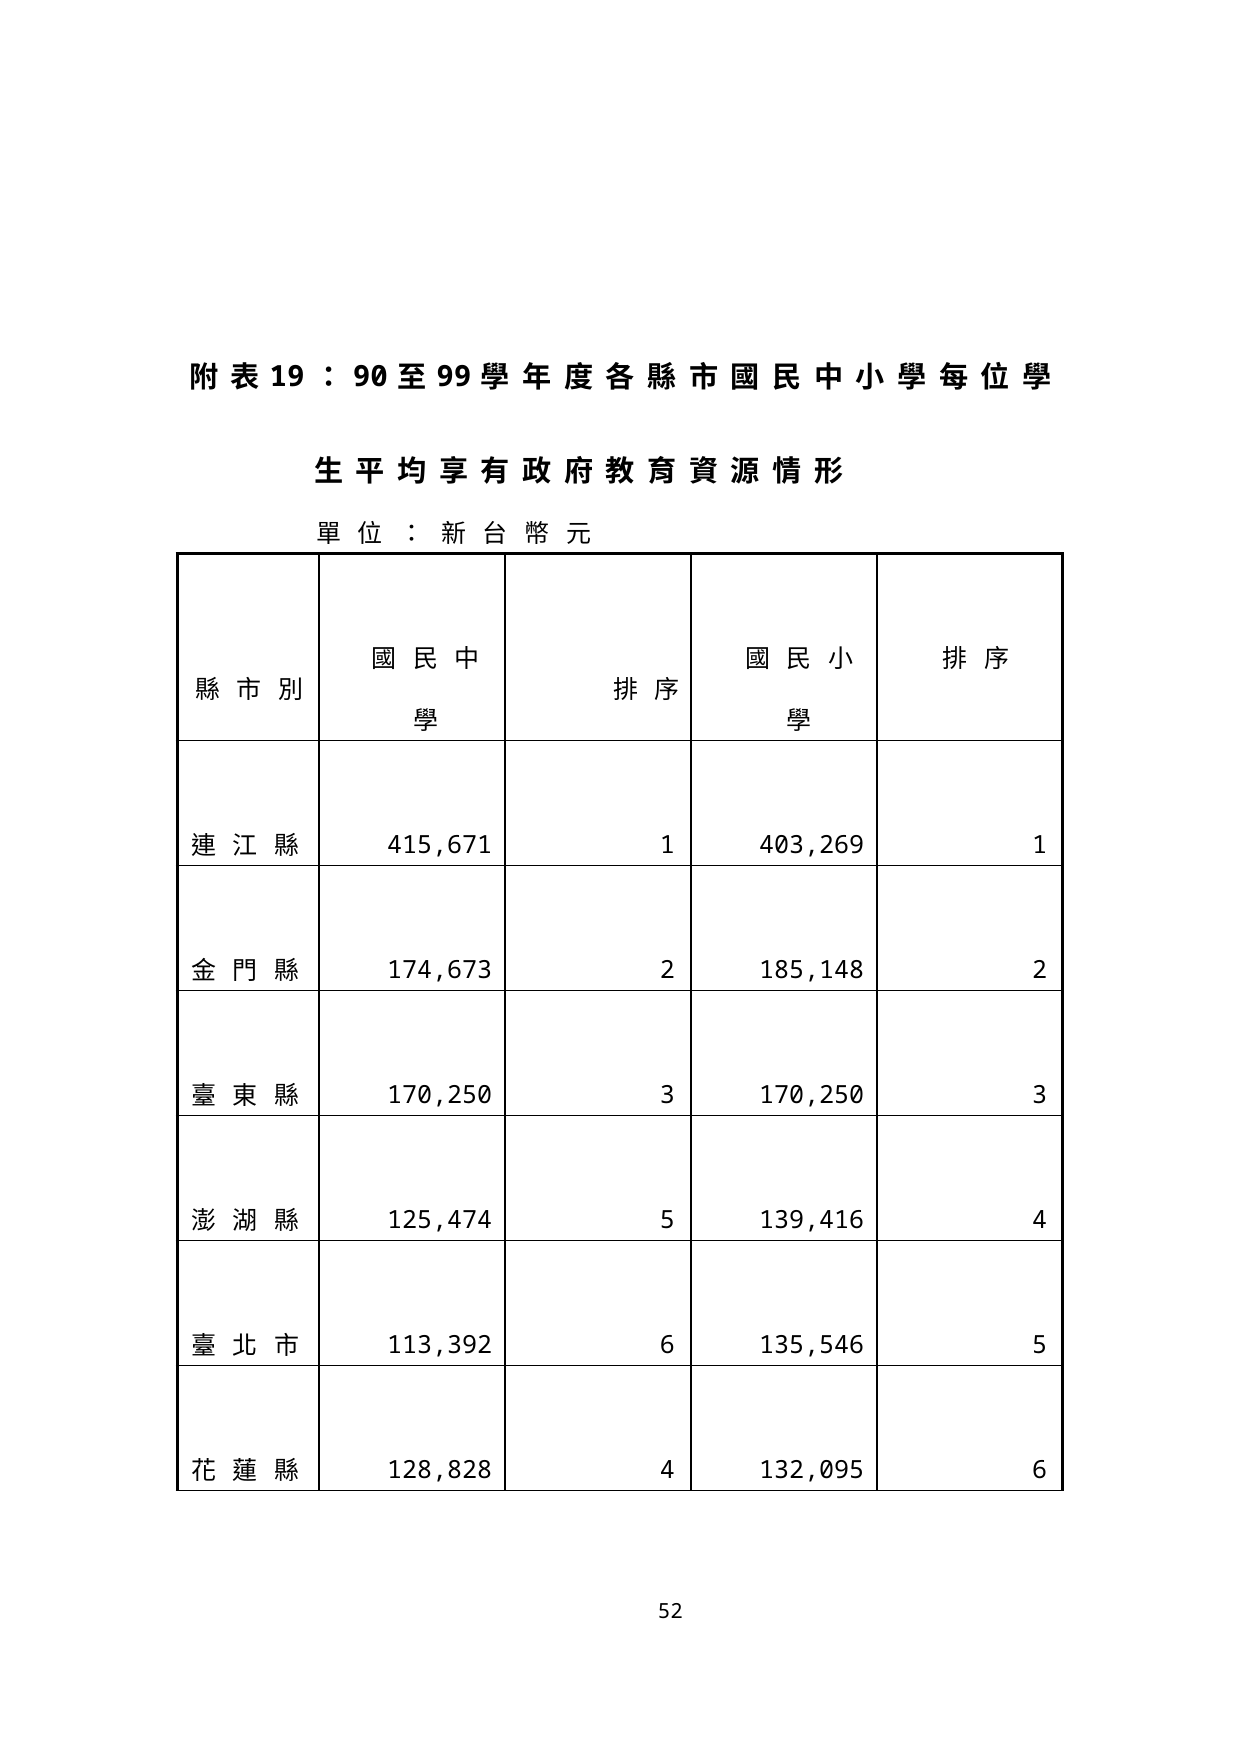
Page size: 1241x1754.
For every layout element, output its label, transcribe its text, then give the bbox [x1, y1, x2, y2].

table_cell 403,269 [692, 741, 876, 865]
table_cell 臺北市 [179, 1241, 318, 1365]
table_header 國民中學 [320, 555, 504, 740]
table_cell 1 [506, 741, 690, 865]
table_cell 132,095 [692, 1366, 876, 1490]
table_cell 135,546 [692, 1241, 876, 1365]
table_cell 3 [878, 991, 1061, 1115]
table_cell 花蓮縣 [179, 1366, 318, 1490]
table_cell 5 [878, 1241, 1061, 1365]
table_cell 5 [506, 1116, 690, 1240]
table_cell 4 [506, 1366, 690, 1490]
table_cell 174,673 [320, 866, 504, 990]
table_cell 170,250 [320, 991, 504, 1115]
table_header 縣市別 [179, 555, 318, 740]
table_cell 臺東縣 [179, 991, 318, 1115]
table_cell 415,671 [320, 741, 504, 865]
table_cell 170,250 [692, 991, 876, 1115]
table_cell 3 [506, 991, 690, 1115]
table_cell 金門縣 [179, 866, 318, 990]
table_cell 113,392 [320, 1241, 504, 1365]
table_cell 2 [506, 866, 690, 990]
table_header 排序 [878, 555, 1061, 740]
table_cell 2 [878, 866, 1061, 990]
table_header 國民小學 [692, 555, 876, 740]
table_cell 1 [878, 741, 1061, 865]
table_cell 6 [506, 1241, 690, 1365]
table_cell 139,416 [692, 1116, 876, 1240]
table_cell 連江縣 [179, 741, 318, 865]
table_cell 澎湖縣 [179, 1116, 318, 1240]
table_header 排序 [506, 555, 690, 740]
table_cell 128,828 [320, 1366, 504, 1490]
table_cell 185,148 [692, 866, 876, 990]
table_cell 6 [878, 1366, 1061, 1490]
table_cell 125,474 [320, 1116, 504, 1240]
table_cell 4 [878, 1116, 1061, 1240]
text 附表19：90至99學年度各縣市國民中小學每位學生平均享有政府教育資源情形 單位：新台幣元 [183, 302, 1058, 552]
